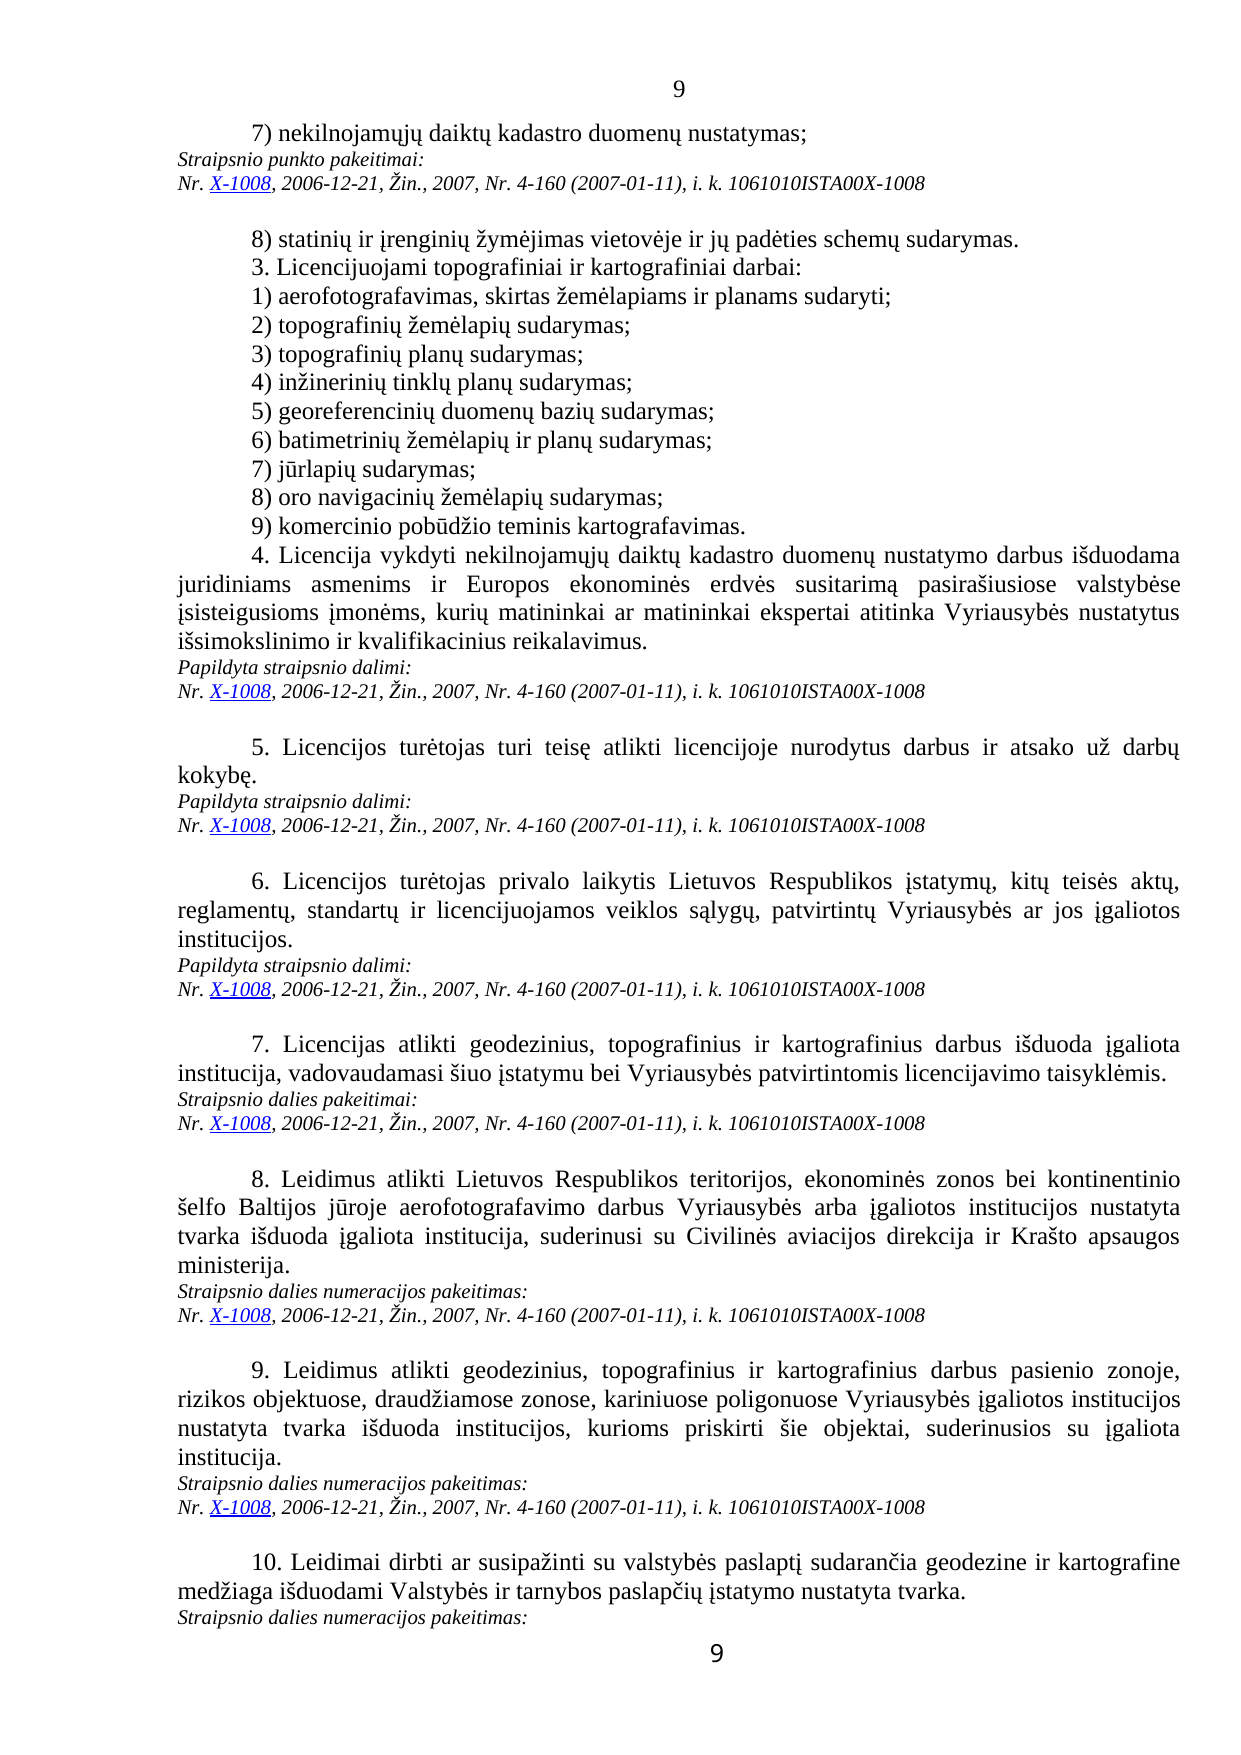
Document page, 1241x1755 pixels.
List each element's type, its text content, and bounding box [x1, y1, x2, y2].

text Straipsnio dalies numeracijos pakeitimas: [177, 1471, 1181, 1495]
text 3) topografinių planų sudarymas; [177, 339, 1181, 367]
text 7) nekilnojamųjų daiktų kadastro duomenų nustatymas; [177, 118, 1181, 147]
text 9. Leidimus atlikti geodezinius, topografinius ir kartografinius darbus pasienio zonoje, rizikos objektuose, draudžiamose zonose, kariniuose poligonuose Vyriausybės įgaliotos institucijos nustatyta tvarka išduoda institucijos, kurioms priskirti šie objektai, suderinusios su įgaliota institucija. [177, 1356, 1181, 1471]
text Papildyta straipsnio dalimi: [177, 655, 1181, 679]
text Straipsnio dalies numeracijos pakeitimas: [177, 1605, 1181, 1629]
text 7. Licencijas atlikti geodezinius, topografinius ir kartografinius darbus išduoda įgaliota institucija, vadovaudamasi šiuo įstatymu bei Vyriausybės patvirtintomis licencijavimo taisyklėmis. [177, 1029, 1181, 1087]
text Nr. X-1008, 2006-12-21, Žin., 2007, Nr. 4-160 (2007-01-11), i. k. 1061010ISTA00X-1008 [177, 171, 1181, 195]
text 5) georeferencinių duomenų bazių sudarymas; [177, 396, 1181, 425]
text 4. Licencija vykdyti nekilnojamųjų daiktų kadastro duomenų nustatymo darbus išduodama juridiniams asmenims ir Europos ekonominės erdvės susitarimą pasirašiusiose valstybėse įsisteigusioms įmonėms, kurių matininkai ar matininkai ekspertai atitinka Vyriausybės nustatytus išsimokslinimo ir kvalifikacinius reikalavimus. [177, 540, 1181, 655]
text 2) topografinių žemėlapių sudarymas; [177, 310, 1181, 339]
text Nr. X-1008, 2006-12-21, Žin., 2007, Nr. 4-160 (2007-01-11), i. k. 1061010ISTA00X-1008 [177, 813, 1181, 837]
text 5. Licencijos turėtojas turi teisę atlikti licencijoje nurodytus darbus ir atsako už darbų kokybę. [177, 732, 1181, 789]
text Papildyta straipsnio dalimi: [177, 789, 1181, 813]
text Nr. X-1008, 2006-12-21, Žin., 2007, Nr. 4-160 (2007-01-11), i. k. 1061010ISTA00X-1008 [177, 1303, 1181, 1327]
text Nr. X-1008, 2006-12-21, Žin., 2007, Nr. 4-160 (2007-01-11), i. k. 1061010ISTA00X-1008 [177, 1111, 1181, 1135]
text 9) komercinio pobūdžio teminis kartografavimas. [177, 511, 1181, 540]
text Nr. X-1008, 2006-12-21, Žin., 2007, Nr. 4-160 (2007-01-11), i. k. 1061010ISTA00X-1008 [177, 679, 1181, 703]
text Straipsnio dalies pakeitimai: [177, 1087, 1181, 1111]
text Nr. X-1008, 2006-12-21, Žin., 2007, Nr. 4-160 (2007-01-11), i. k. 1061010ISTA00X-1008 [177, 1495, 1181, 1519]
text 6. Licencijos turėtojas privalo laikytis Lietuvos Respublikos įstatymų, kitų teisės aktų, reglamentų, standartų ir licencijuojamos veiklos sąlygų, patvirtintų Vyriausybės ar jos įgaliotos institucijos. [177, 866, 1181, 952]
text 6) batimetrinių žemėlapių ir planų sudarymas; [177, 425, 1181, 454]
text Nr. X-1008, 2006-12-21, Žin., 2007, Nr. 4-160 (2007-01-11), i. k. 1061010ISTA00X-1008 [177, 977, 1181, 1001]
text 7) jūrlapių sudarymas; [177, 454, 1181, 482]
text 8) oro navigacinių žemėlapių sudarymas; [177, 482, 1181, 511]
text 1) aerofotografavimas, skirtas žemėlapiams ir planams sudaryti; [177, 281, 1181, 310]
text Straipsnio punkto pakeitimai: [177, 147, 1181, 171]
text 10. Leidimai dirbti ar susipažinti su valstybės paslaptį sudarančia geodezine ir kartografine medžiaga išduodami Valstybės ir tarnybos paslapčių įstatymo nustatyta tvarka. [177, 1547, 1181, 1605]
text 3. Licencijuojami topografiniai ir kartografiniai darbai: [177, 252, 1181, 281]
text Straipsnio dalies numeracijos pakeitimas: [177, 1279, 1181, 1303]
text 8. Leidimus atlikti Lietuvos Respublikos teritorijos, ekonominės zonos bei kontinentinio šelfo Baltijos jūroje aerofotografavimo darbus Vyriausybės arba įgaliotos institucijos nustatyta tvarka išduoda įgaliota institucija, suderinusi su Civilinės aviacijos direkcija ir Krašto apsaugos ministerija. [177, 1164, 1181, 1279]
text 8) statinių ir įrenginių žymėjimas vietovėje ir jų padėties schemų sudarymas. [177, 224, 1181, 252]
text Papildyta straipsnio dalimi: [177, 952, 1181, 977]
text 4) inžinerinių tinklų planų sudarymas; [177, 367, 1181, 396]
